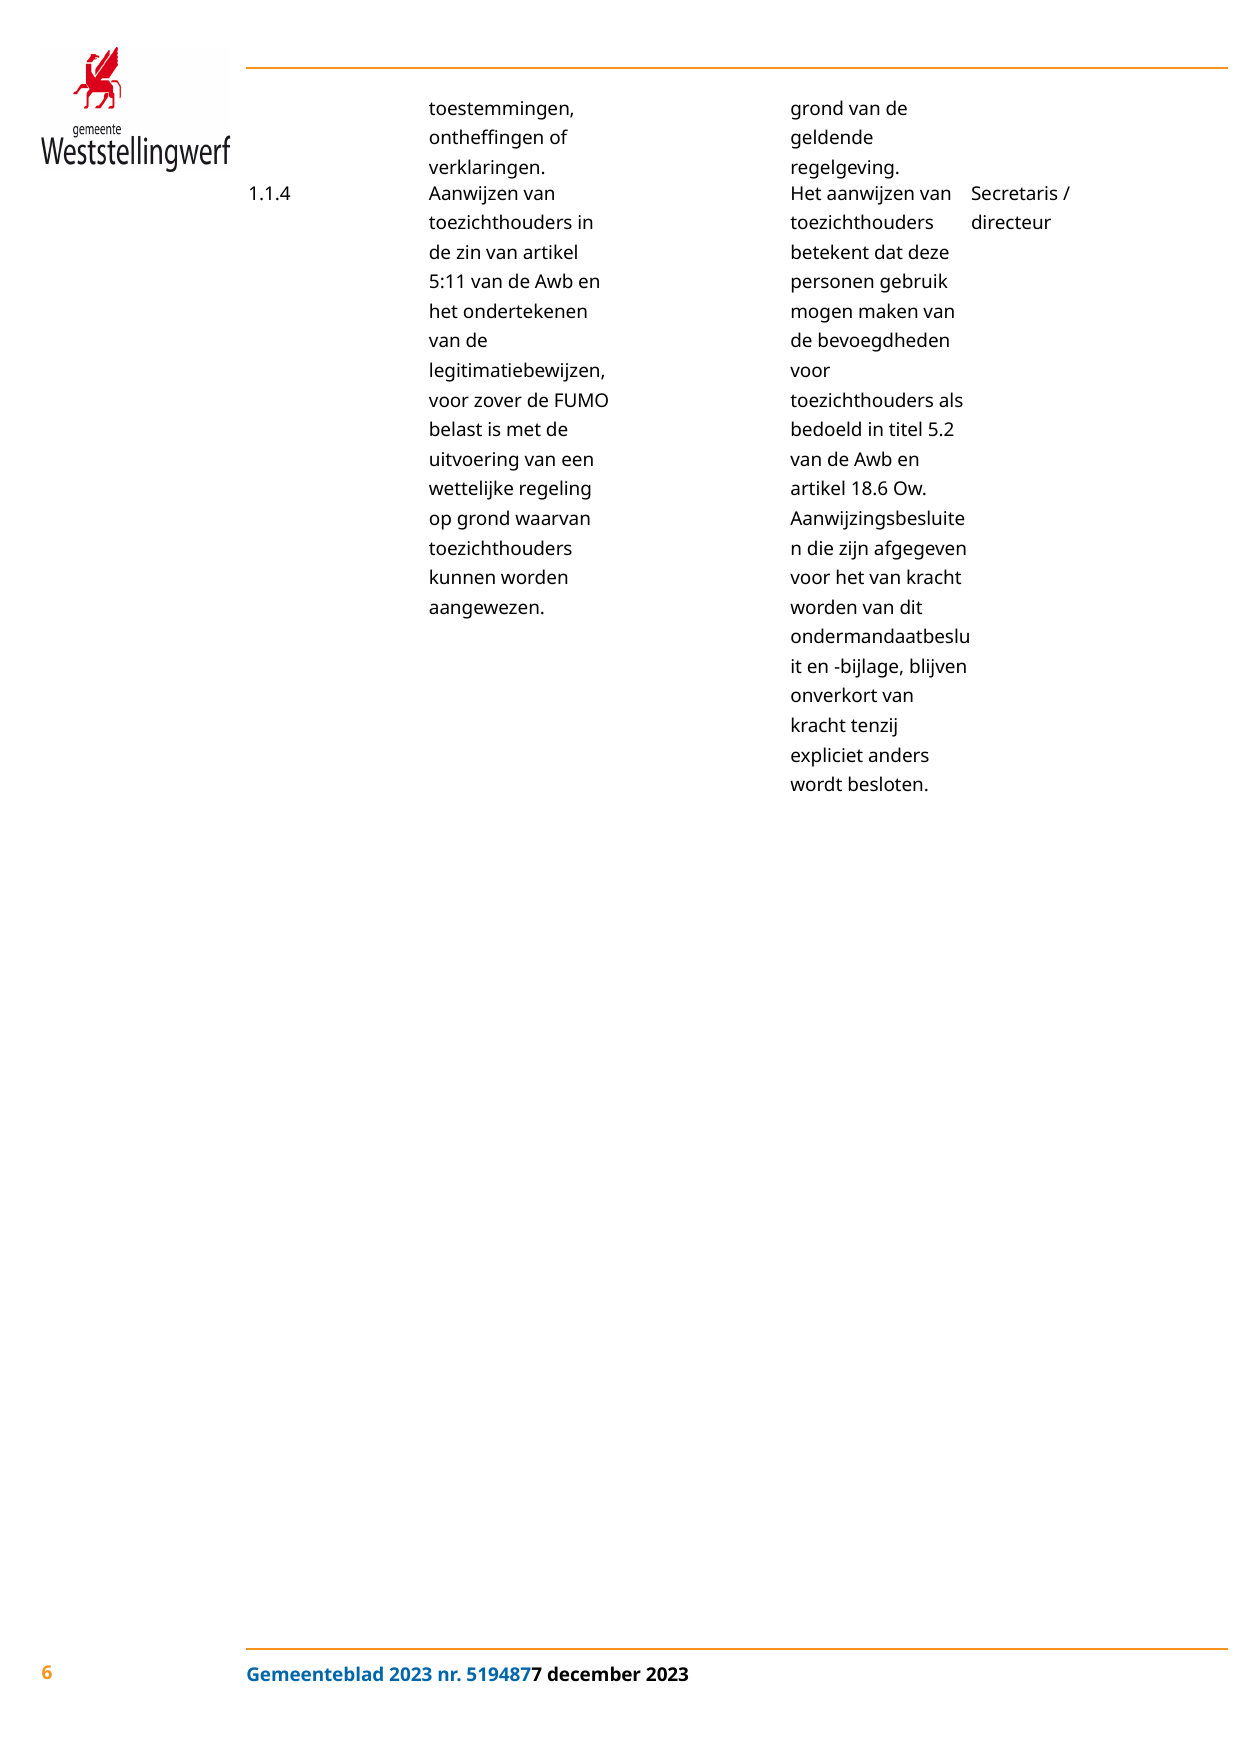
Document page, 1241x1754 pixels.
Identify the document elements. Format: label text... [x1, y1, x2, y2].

table_cell Het aanwijzen van toezichthouders betekent dat deze personen gebruik mogen maken van de bevoegdheden voor toezichthouders als bedoeld in titel 5.2 van de Awb en artikel 18.6 Ow. Aanwijzingsbesluiten die zijn afgegeven voor het van kracht worden van dit ondermandaatbesluit en -bijlage, blijven onverkort van kracht tenzij expliciet anders wordt besloten. [790, 180, 971, 797]
table_cell [609, 95, 790, 180]
table_cell toestemmingen, ontheffingen of verklaringen. [429, 95, 609, 180]
picture [41, 47, 231, 172]
table_cell Secretaris / directeur [971, 180, 1152, 797]
table_cell 1.1.4 [248, 180, 429, 797]
table_cell grond van de geldende regelgeving. [790, 95, 971, 180]
table_cell [248, 95, 429, 180]
table_cell Aanwijzen van toezichthouders in de zin van artikel 5:11 van de Awb en het ondertekenen van de legitimatiebewijzen, voor zover de FUMO belast is met de uitvoering van een wettelijke regeling op grond waarvan toezichthouders kunnen worden aangewezen. [429, 180, 609, 797]
table_cell [971, 95, 1152, 180]
table_cell [609, 180, 790, 797]
